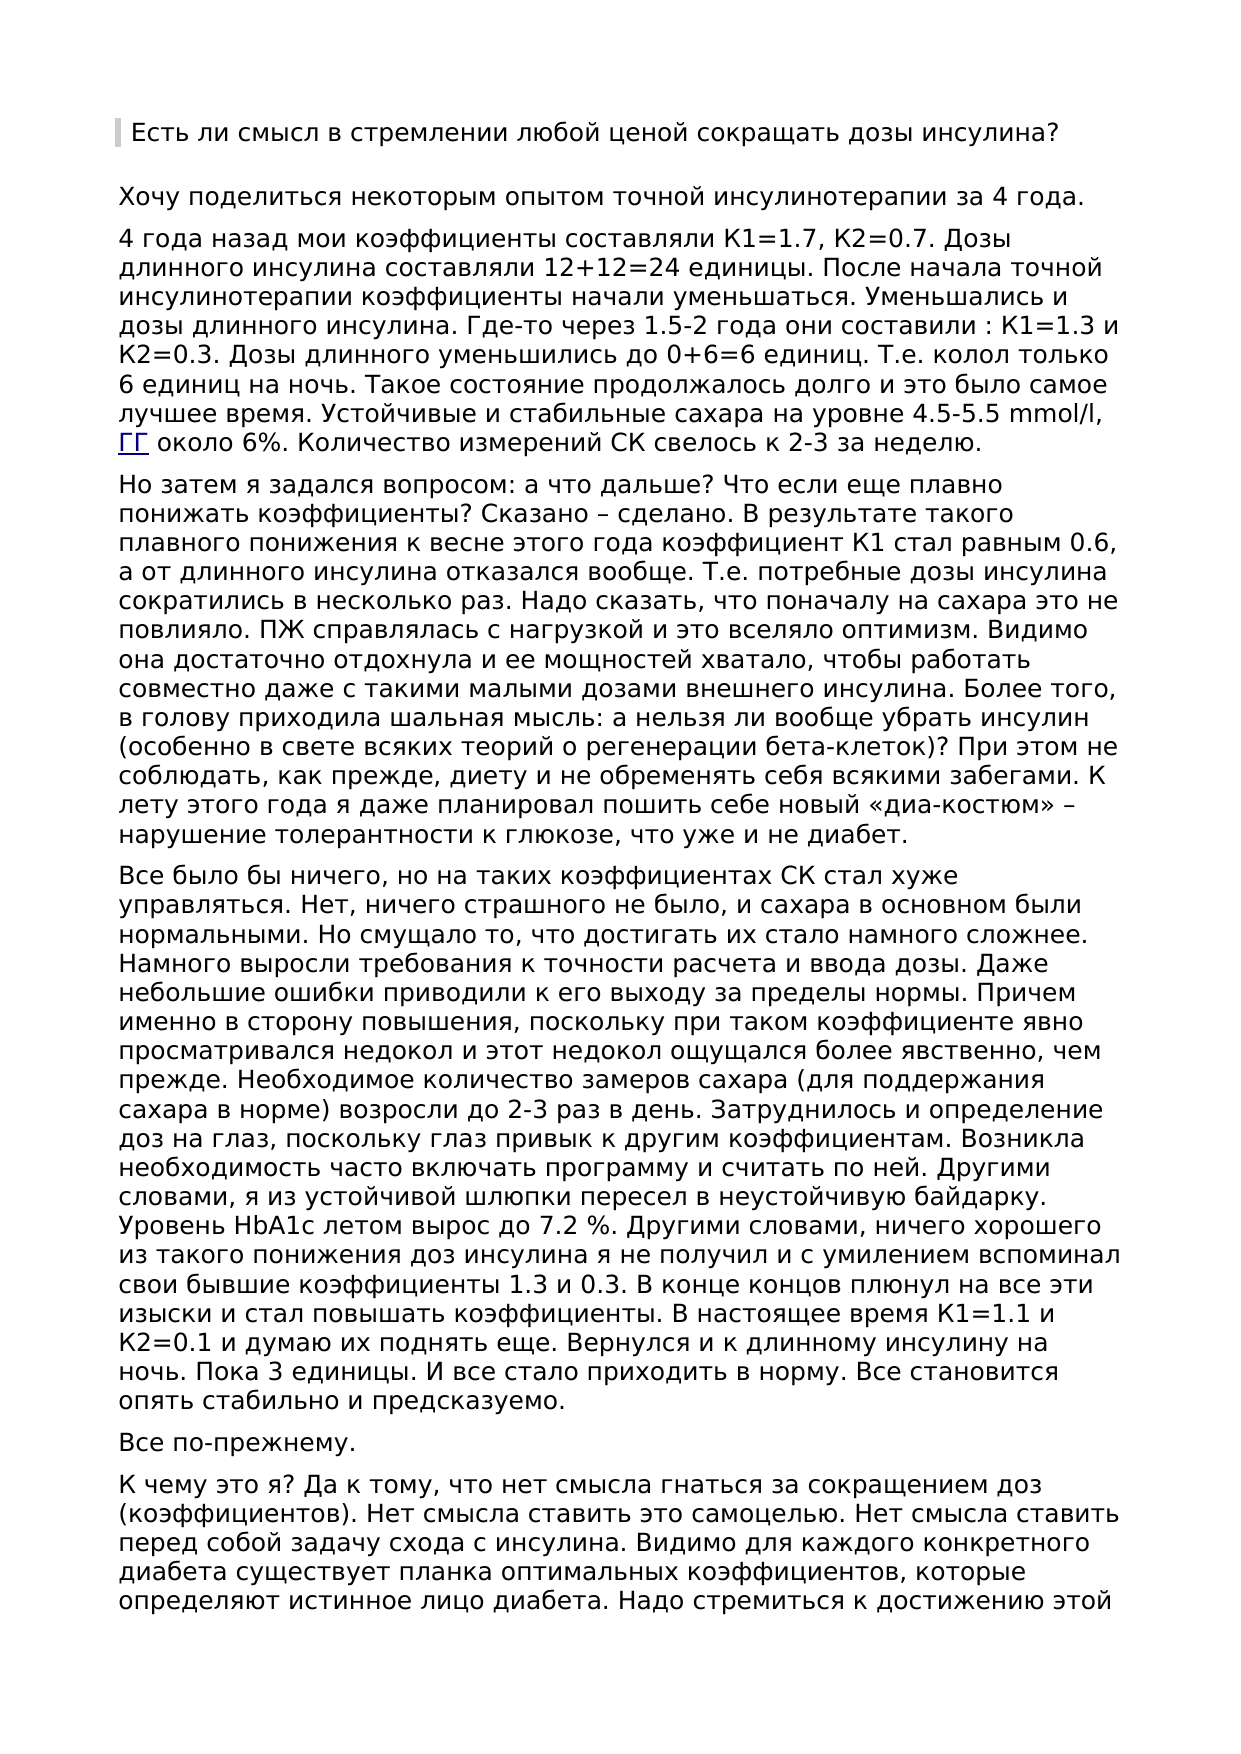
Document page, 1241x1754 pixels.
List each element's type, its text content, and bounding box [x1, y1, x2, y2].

table_header Есть ли смысл в стремлении любой ценой сокращать дозы инсулина? [121, 118, 1122, 147]
text 4 года назад мои коэффициенты составляли К1=1.7, К2=0.7. Дозы длинного инсулина составляли 12+12=24 единицы. После начала точной инсулинотерапии коэффициенты начали уменьшаться. Уменьшались и дозы длинного инсулина. Где-то через 1.5-2 года они составили : К1=1.3 и К2=0.3. Дозы длинного уменьшились до 0+6=6 единиц. Т.е. колол только 6 единиц на ночь. Такое состояние продолжалось долго и это было самое лучшее время. Устойчивые и стабильные сахара на уровне 4.5-5.5 mmol/l, ГГ около 6%. Количество измерений СК свелось к 2-3 за неделю. [118, 224, 1122, 457]
text Но затем я задался вопросом: а что дальше? Что если еще плавно понижать коэффициенты? Сказано – сделано. В результате такого плавного понижения к весне этого года коэффициент К1 стал равным 0.6, а от длинного инсулина отказался вообще. Т.е. потребные дозы инсулина сократились в несколько раз. Надо сказать, что поначалу на сахара это не повлияло. ПЖ справлялась с нагрузкой и это вселяло оптимизм. Видимо она достаточно отдохнула и ее мощностей хватало, чтобы работать совместно даже с такими малыми дозами внешнего инсулина. Более того, в голову приходила шальная мысль: а нельзя ли вообще убрать инсулин (особенно в свете всяких теорий о регенерации бета-клеток)? При этом не соблюдать, как прежде, диету и не обременять себя всякими забегами. К лету этого года я даже планировал пошить себе новый «диа-костюм» – нарушение толерантности к глюкозе, что уже и не диабет. [118, 470, 1122, 849]
text Все по-прежнему. [118, 1428, 1122, 1457]
text К чему это я? Да к тому, что нет смысла гнаться за сокращением доз (коэффициентов). Нет смысла ставить это самоцелью. Нет смысла ставить перед собой задачу схода с инсулина. Видимо для каждого конкретного диабета существует планка оптимальных коэффициентов, которые определяют истинное лицо диабета. Надо стремиться к достижению этой [118, 1470, 1122, 1616]
text Все было бы ничего, но на таких коэффициентах СК стал хуже управляться. Нет, ничего страшного не было, и сахара в основном были нормальными. Но смущало то, что достигать их стало намного сложнее. Намного выросли требования к точности расчета и ввода дозы. Даже небольшие ошибки приводили к его выходу за пределы нормы. Причем именно в сторону повышения, поскольку при таком коэффициенте явно просматривался недокол и этот недокол ощущался более явственно, чем прежде. Необходимое количество замеров сахара (для поддержания сахара в норме) возросли до 2-3 раз в день. Затруднилось и определение доз на глаз, поскольку глаз привык к другим коэффициентам. Возникла необходимость часто включать программу и считать по ней. Другими словами, я из устойчивой шлюпки пересел в неустойчивую байдарку. Уровень HbA1c летом вырос до 7.2 %. Другими словами, ничего хорошего из такого понижения доз инсулина я не получил и с умилением вспоминал свои бывшие коэффициенты 1.3 и 0.3. В конце концов плюнул на все эти изыски и стал повышать коэффициенты. В настоящее время К1=1.1 и К2=0.1 и думаю их поднять еще. Вернулся и к длинному инсулину на ночь. Пока 3 единицы. И все стало приходить в норму. Все становится опять стабильно и предсказуемо. [118, 861, 1122, 1416]
text Хочу поделиться некоторым опытом точной инсулинотерапии за 4 года. [118, 182, 1122, 211]
